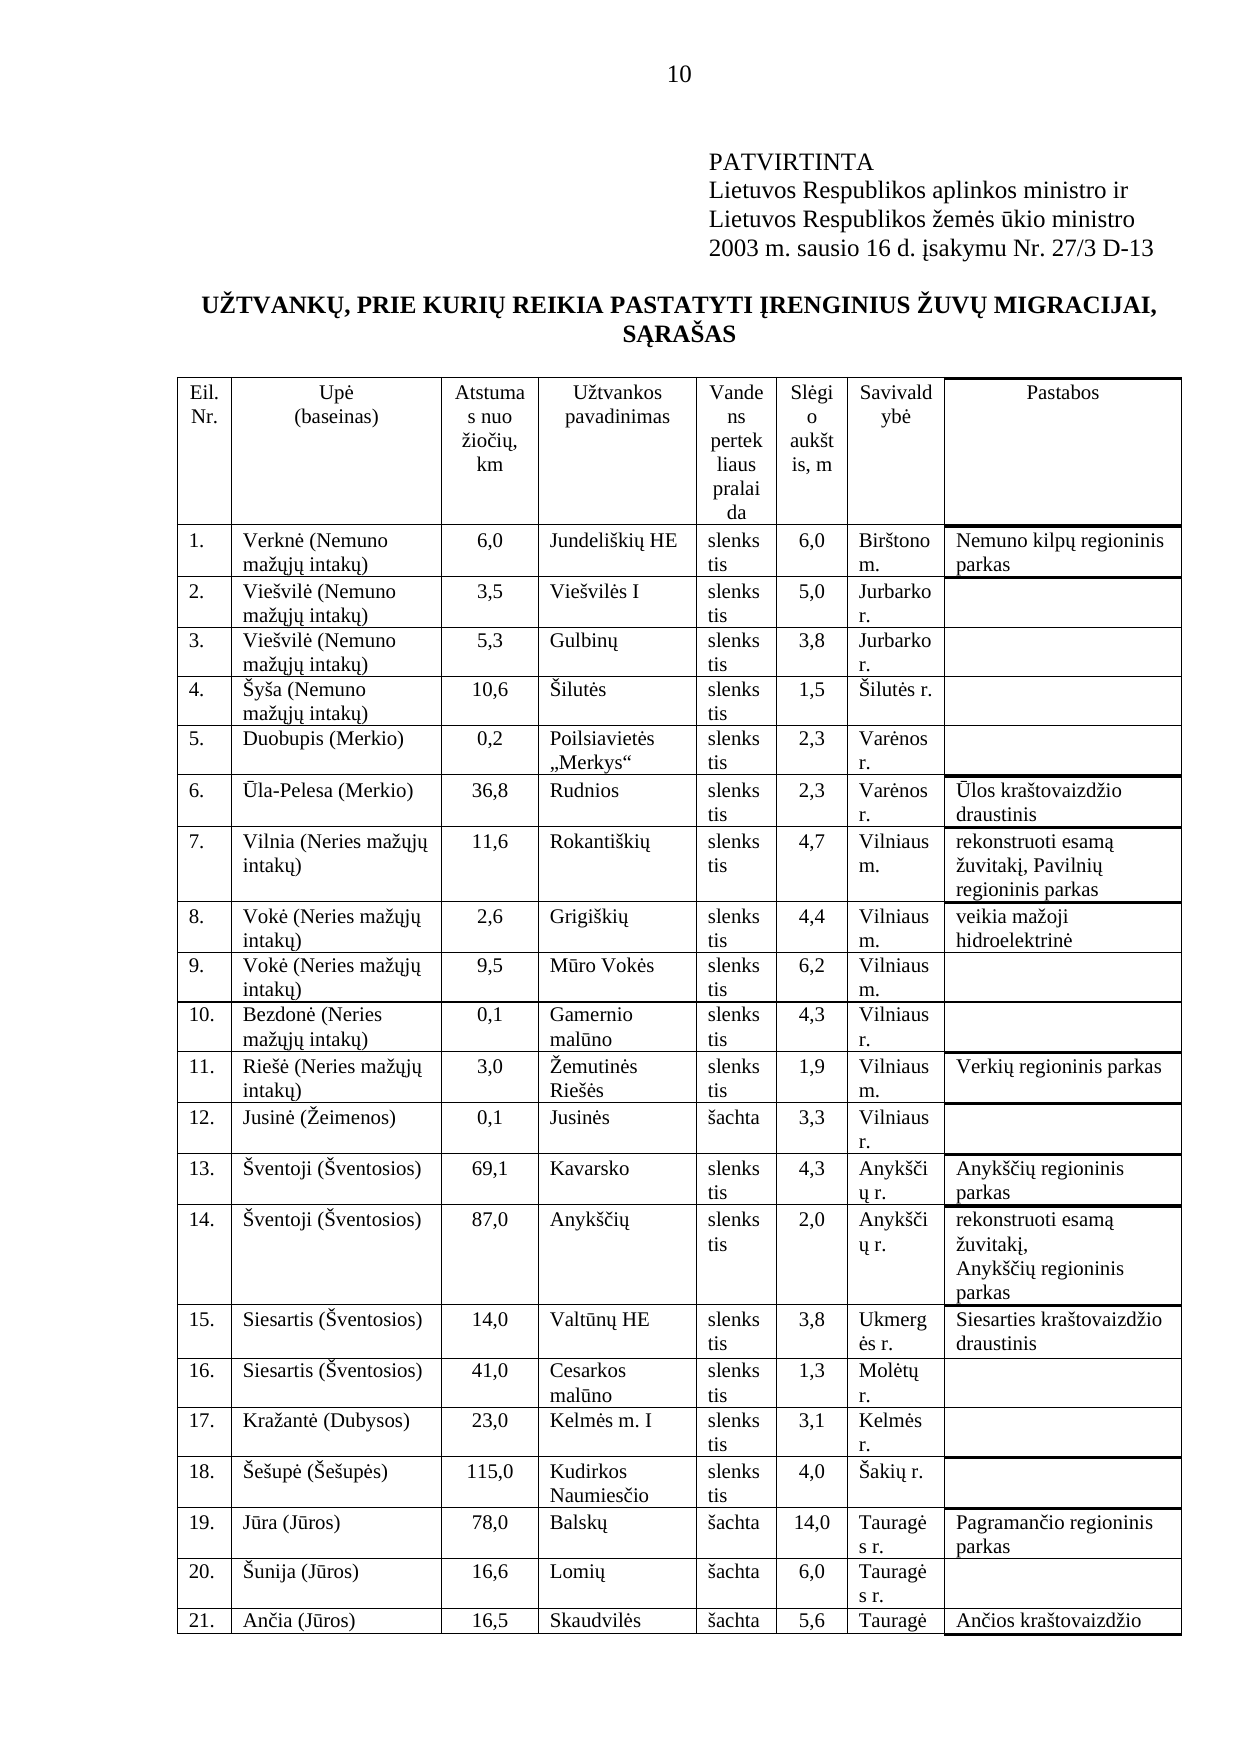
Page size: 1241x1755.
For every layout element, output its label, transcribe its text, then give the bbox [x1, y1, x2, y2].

table_cell 15. [178, 1305, 231, 1357]
table_cell Ančios kraštovaizdžio [945, 1609, 1181, 1632]
table_cell 69,1 [442, 1154, 538, 1204]
table_cell 14,0 [777, 1508, 847, 1558]
table_cell Varėnos r. [848, 775, 944, 826]
table_cell 0,1 [442, 1003, 538, 1051]
table_cell Šešupė (Šešupės) [232, 1457, 441, 1507]
table_cell Šyša (Nemuno mažųjų intakų) [232, 677, 441, 725]
table_cell 0,1 [442, 1103, 538, 1153]
table_cell slenkstis [697, 1359, 776, 1407]
table_cell Tauragė [848, 1609, 944, 1632]
table_cell 1. [178, 525, 231, 576]
table_cell Poilsiavietės „Merkys“ [539, 726, 696, 774]
table_cell Vilniaus m. [848, 902, 944, 952]
table_cell 2,6 [442, 902, 538, 952]
table_cell Šventoji (Šventosios) [232, 1154, 441, 1204]
table_cell [945, 1559, 1181, 1607]
table_cell Vilniaus m. [848, 827, 944, 901]
table_cell 14,0 [442, 1305, 538, 1357]
table_cell 5,0 [777, 577, 847, 627]
table_cell 19. [178, 1508, 231, 1558]
table_cell 3,3 [777, 1103, 847, 1153]
table_cell slenkstis [697, 1205, 776, 1304]
table_cell Siesartis (Šventosios) [232, 1305, 441, 1357]
table_cell slenkstis [697, 628, 776, 676]
text Lietuvos Respublikos aplinkos ministro ir [177, 176, 1181, 204]
table_cell Balskų [539, 1508, 696, 1558]
table_cell slenkstis [697, 953, 776, 1001]
table_cell šachta [697, 1609, 776, 1632]
table_cell Vilniaus m. [848, 953, 944, 1001]
table_header Savivaldybė [848, 378, 944, 524]
table_header Slėgio aukštis, m [777, 378, 847, 524]
table_cell 4,0 [777, 1457, 847, 1507]
table_cell Siesarties kraštovaizdžio draustinis [945, 1307, 1181, 1357]
table_cell 18. [178, 1457, 231, 1507]
table_cell 3,8 [777, 1305, 847, 1357]
table_cell [945, 1003, 1181, 1051]
table_cell Jurbarko r. [848, 628, 944, 676]
table_cell 14. [178, 1205, 231, 1304]
table_cell Kavarsko [539, 1154, 696, 1204]
table_cell Grigiškių [539, 902, 696, 952]
table_cell 17. [178, 1408, 231, 1456]
table_cell 16,5 [442, 1609, 538, 1632]
table_cell Ūla-Pelesa (Merkio) [232, 775, 441, 826]
table_cell Rokantiškių [539, 827, 696, 901]
table_cell 4,4 [777, 902, 847, 952]
table_cell 6,2 [777, 953, 847, 1001]
table_cell Ūlos kraštovaizdžio draustinis [945, 778, 1181, 826]
table_cell 78,0 [442, 1508, 538, 1558]
table_cell slenkstis [697, 577, 776, 627]
table_cell [945, 726, 1181, 774]
table_cell Siesartis (Šventosios) [232, 1359, 441, 1407]
table_cell Vilniaus m. [848, 1052, 944, 1102]
text PATVIRTINTA [177, 147, 1181, 176]
table_cell 4,7 [777, 827, 847, 901]
table_cell Skaudvilės [539, 1609, 696, 1632]
table_cell 8. [178, 902, 231, 952]
table_cell Molėtų r. [848, 1359, 944, 1407]
table_cell Nemuno kilpų regioninis parkas [945, 528, 1181, 576]
table_cell 4,3 [777, 1003, 847, 1051]
table_cell Lomių [539, 1559, 696, 1607]
table_cell 2. [178, 577, 231, 627]
table_cell 5,6 [777, 1609, 847, 1632]
table_cell 11,6 [442, 827, 538, 901]
table_cell 115,0 [442, 1457, 538, 1507]
text 2003 m. sausio 16 d. įsakymu Nr. 27/3 D-13 [177, 233, 1181, 262]
table_cell Kudirkos Naumiesčio [539, 1457, 696, 1507]
table_cell 16. [178, 1359, 231, 1407]
table_cell 6,0 [777, 525, 847, 576]
table_cell Vilniaus r. [848, 1003, 944, 1051]
table_cell Jundeliškių HE [539, 525, 696, 576]
table_cell šachta [697, 1103, 776, 1153]
table_cell 1,5 [777, 677, 847, 725]
table_cell Jusinės [539, 1103, 696, 1153]
table_cell Pagramančio regioninis parkas [945, 1510, 1181, 1558]
table_cell Jūra (Jūros) [232, 1508, 441, 1558]
table_cell Anykščių r. [848, 1205, 944, 1304]
table_cell veikia mažoji hidroelektrinė [945, 904, 1181, 952]
table_cell 23,0 [442, 1408, 538, 1456]
table_cell 87,0 [442, 1205, 538, 1304]
table_cell 20. [178, 1559, 231, 1607]
table_cell 13. [178, 1154, 231, 1204]
table_cell 9. [178, 953, 231, 1001]
table_cell rekonstruoti esamą žuvitakį, Anykščių regioninis parkas [945, 1208, 1181, 1304]
table_cell 3,0 [442, 1052, 538, 1102]
table_cell 2,3 [777, 726, 847, 774]
table_cell 10. [178, 1003, 231, 1051]
table_cell 9,5 [442, 953, 538, 1001]
table_cell 4. [178, 677, 231, 725]
table_cell Duobupis (Merkio) [232, 726, 441, 774]
table_cell Valtūnų HE [539, 1305, 696, 1357]
table_cell Riešė (Neries mažųjų intakų) [232, 1052, 441, 1102]
table_cell slenkstis [697, 1457, 776, 1507]
table_cell 2,3 [777, 775, 847, 826]
table_header Eil. Nr. [178, 378, 231, 524]
table_cell slenkstis [697, 1154, 776, 1204]
table_cell 1,9 [777, 1052, 847, 1102]
table_cell 6,0 [777, 1559, 847, 1607]
table_cell Tauragės r. [848, 1508, 944, 1558]
table_header Pastabos [945, 380, 1181, 524]
table_cell Kelmės m. I [539, 1408, 696, 1456]
table_cell Tauragės r. [848, 1559, 944, 1607]
table_cell 7. [178, 827, 231, 901]
table_cell Gamernio malūno [539, 1003, 696, 1051]
table_cell Viešvilė (Nemuno mažųjų intakų) [232, 577, 441, 627]
table_cell 3,5 [442, 577, 538, 627]
table_header Užtvankos pavadinimas [539, 378, 696, 524]
table_cell Jusinė (Žeimenos) [232, 1103, 441, 1153]
table_cell Viešvilės I [539, 577, 696, 627]
table_cell Ukmergės r. [848, 1305, 944, 1357]
table_header Vandens pertekliaus pralaida [697, 378, 776, 524]
table_cell 4,3 [777, 1154, 847, 1204]
text UŽTVANKŲ, PRIE KURIŲ REIKIA PASTATYTI ĮRENGINIUS ŽUVŲ MIGRACIJAI, SĄRAŠAS [177, 291, 1181, 348]
table_cell Šakių r. [848, 1457, 944, 1507]
table_cell 6,0 [442, 525, 538, 576]
table_cell slenkstis [697, 1305, 776, 1357]
table_cell Šventoji (Šventosios) [232, 1205, 441, 1304]
table_cell [945, 1408, 1181, 1456]
table_cell Anykščių regioninis parkas [945, 1156, 1181, 1204]
table_cell Cesarkos malūno [539, 1359, 696, 1407]
table_cell Vokė (Neries mažųjų intakų) [232, 953, 441, 1001]
table_cell slenkstis [697, 677, 776, 725]
table_cell Vokė (Neries mažųjų intakų) [232, 902, 441, 952]
table_cell Varėnos r. [848, 726, 944, 774]
table_cell 3. [178, 628, 231, 676]
table_cell slenkstis [697, 902, 776, 952]
table_cell 36,8 [442, 775, 538, 826]
table_cell slenkstis [697, 1003, 776, 1051]
table_cell šachta [697, 1559, 776, 1607]
table_cell Vilnia (Neries mažųjų intakų) [232, 827, 441, 901]
table_cell Rudnios [539, 775, 696, 826]
table_cell 3,1 [777, 1408, 847, 1456]
table_cell Gulbinų [539, 628, 696, 676]
table_cell 11. [178, 1052, 231, 1102]
table_cell Šilutės r. [848, 677, 944, 725]
table_cell 41,0 [442, 1359, 538, 1407]
table_cell šachta [697, 1508, 776, 1558]
table_cell Šilutės [539, 677, 696, 725]
table_cell 12. [178, 1103, 231, 1153]
table_cell 0,2 [442, 726, 538, 774]
table_cell Bezdonė (Neries mažųjų intakų) [232, 1003, 441, 1051]
table_cell Verkių regioninis parkas [945, 1054, 1181, 1102]
table_cell Jurbarko r. [848, 577, 944, 627]
table_cell Ančia (Jūros) [232, 1609, 441, 1632]
table_cell slenkstis [697, 1408, 776, 1456]
table_cell slenkstis [697, 1052, 776, 1102]
table_cell Verknė (Nemuno mažųjų intakų) [232, 525, 441, 576]
table_cell Viešvilė (Nemuno mažųjų intakų) [232, 628, 441, 676]
table_cell [945, 1105, 1181, 1153]
table_cell slenkstis [697, 775, 776, 826]
table_cell Vilniaus r. [848, 1103, 944, 1153]
table_cell [945, 1359, 1181, 1407]
table_cell [945, 1459, 1181, 1507]
table_cell 5. [178, 726, 231, 774]
table_cell 2,0 [777, 1205, 847, 1304]
table_cell Žemutinės Riešės [539, 1052, 696, 1102]
table_cell Kelmės r. [848, 1408, 944, 1456]
table_header Upė (baseinas) [232, 378, 441, 524]
table_cell Anykščių [539, 1205, 696, 1304]
table_cell slenkstis [697, 726, 776, 774]
table_cell Šunija (Jūros) [232, 1559, 441, 1607]
table_cell [945, 677, 1181, 725]
table_cell 5,3 [442, 628, 538, 676]
table_cell 16,6 [442, 1559, 538, 1607]
table_cell [945, 953, 1181, 1001]
table_cell 6. [178, 775, 231, 826]
table_cell rekonstruoti esamą žuvitakį, Pavilnių regioninis parkas [945, 829, 1181, 901]
table_cell Kražantė (Dubysos) [232, 1408, 441, 1456]
table_cell [945, 579, 1181, 627]
table_cell Mūro Vokės [539, 953, 696, 1001]
table_cell Birštono m. [848, 525, 944, 576]
table_cell 3,8 [777, 628, 847, 676]
table_header Atstumas nuo žiočių, km [442, 378, 538, 524]
table_cell 10,6 [442, 677, 538, 725]
table_cell Anykščių r. [848, 1154, 944, 1204]
text Lietuvos Respublikos žemės ūkio ministro [177, 204, 1181, 233]
table_cell slenkstis [697, 525, 776, 576]
table_cell [945, 628, 1181, 676]
table_cell 1,3 [777, 1359, 847, 1407]
table_cell 21. [178, 1609, 231, 1632]
table_cell slenkstis [697, 827, 776, 901]
